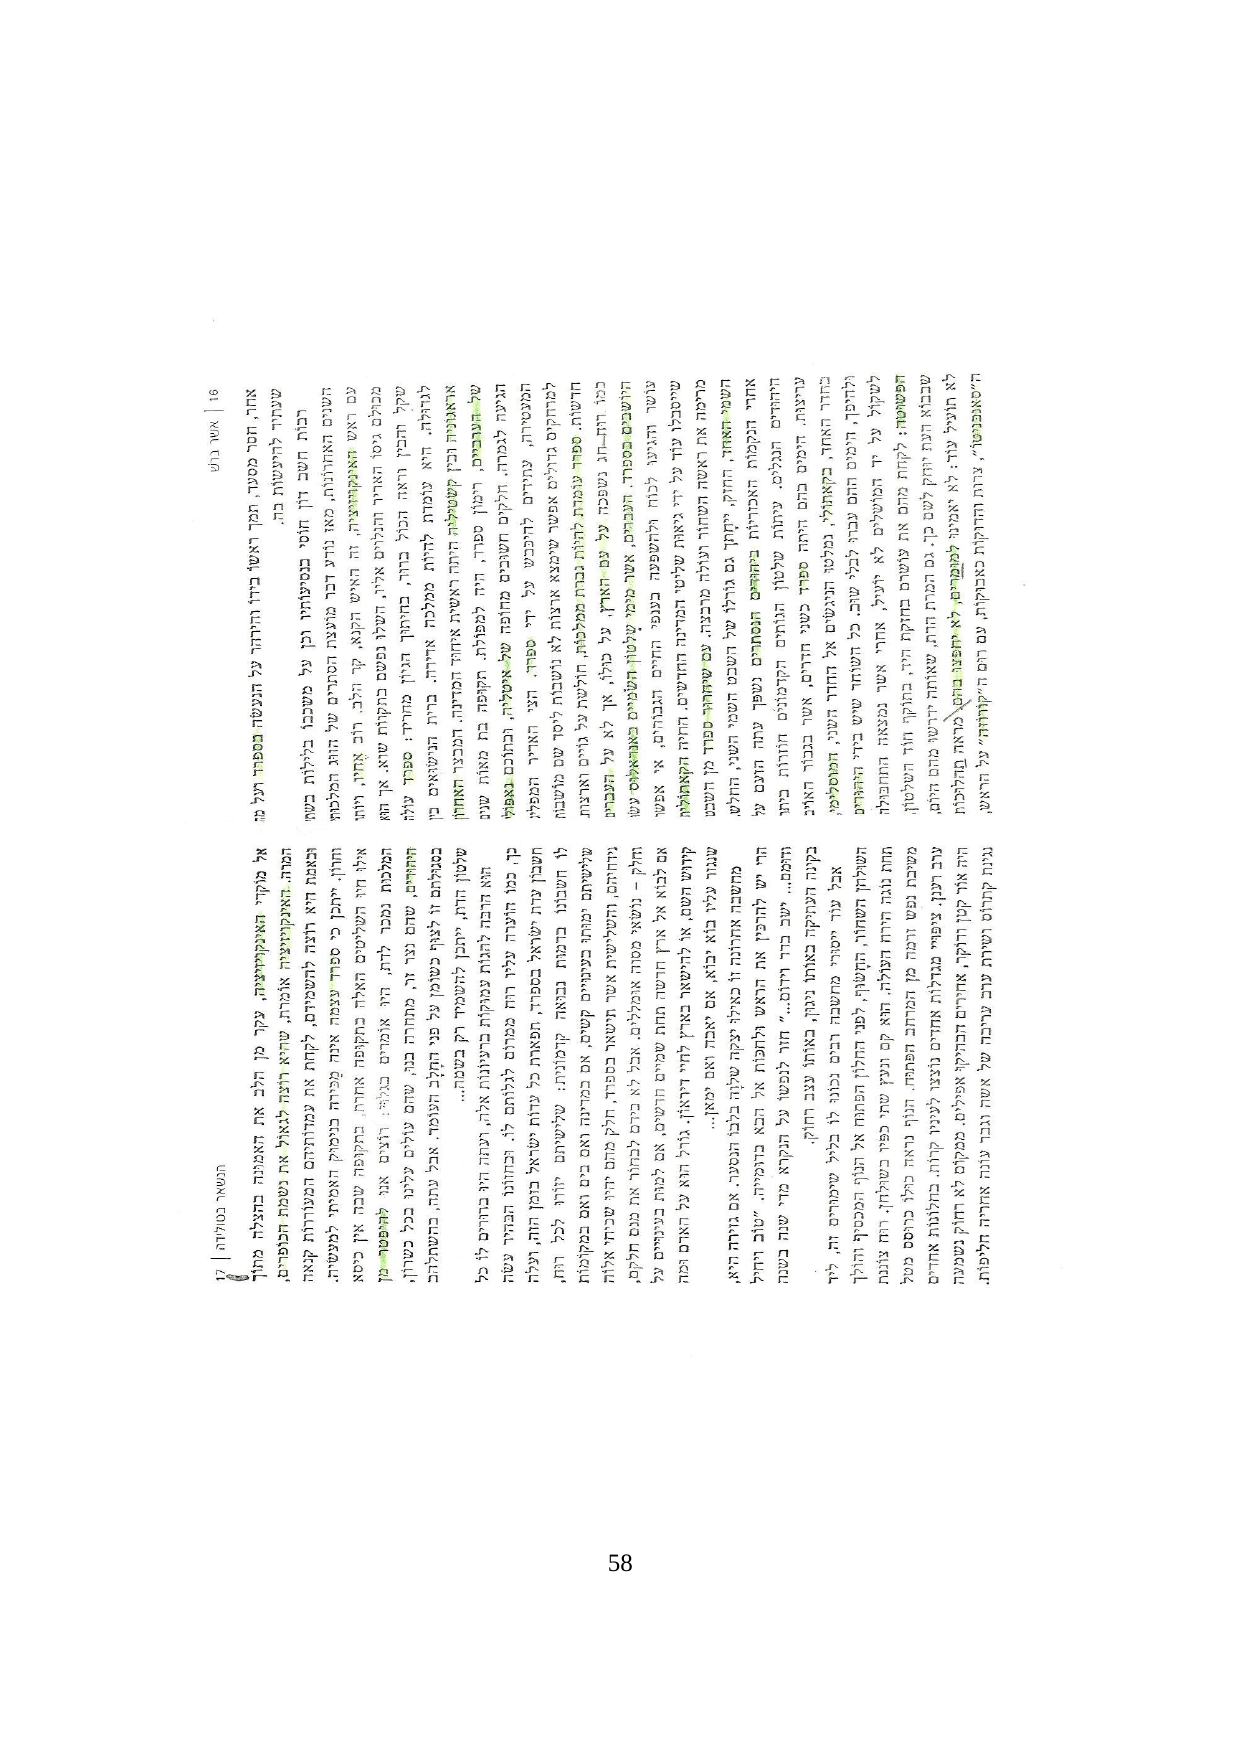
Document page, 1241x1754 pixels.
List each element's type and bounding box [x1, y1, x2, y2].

picture [177, 302, 1063, 1388]
